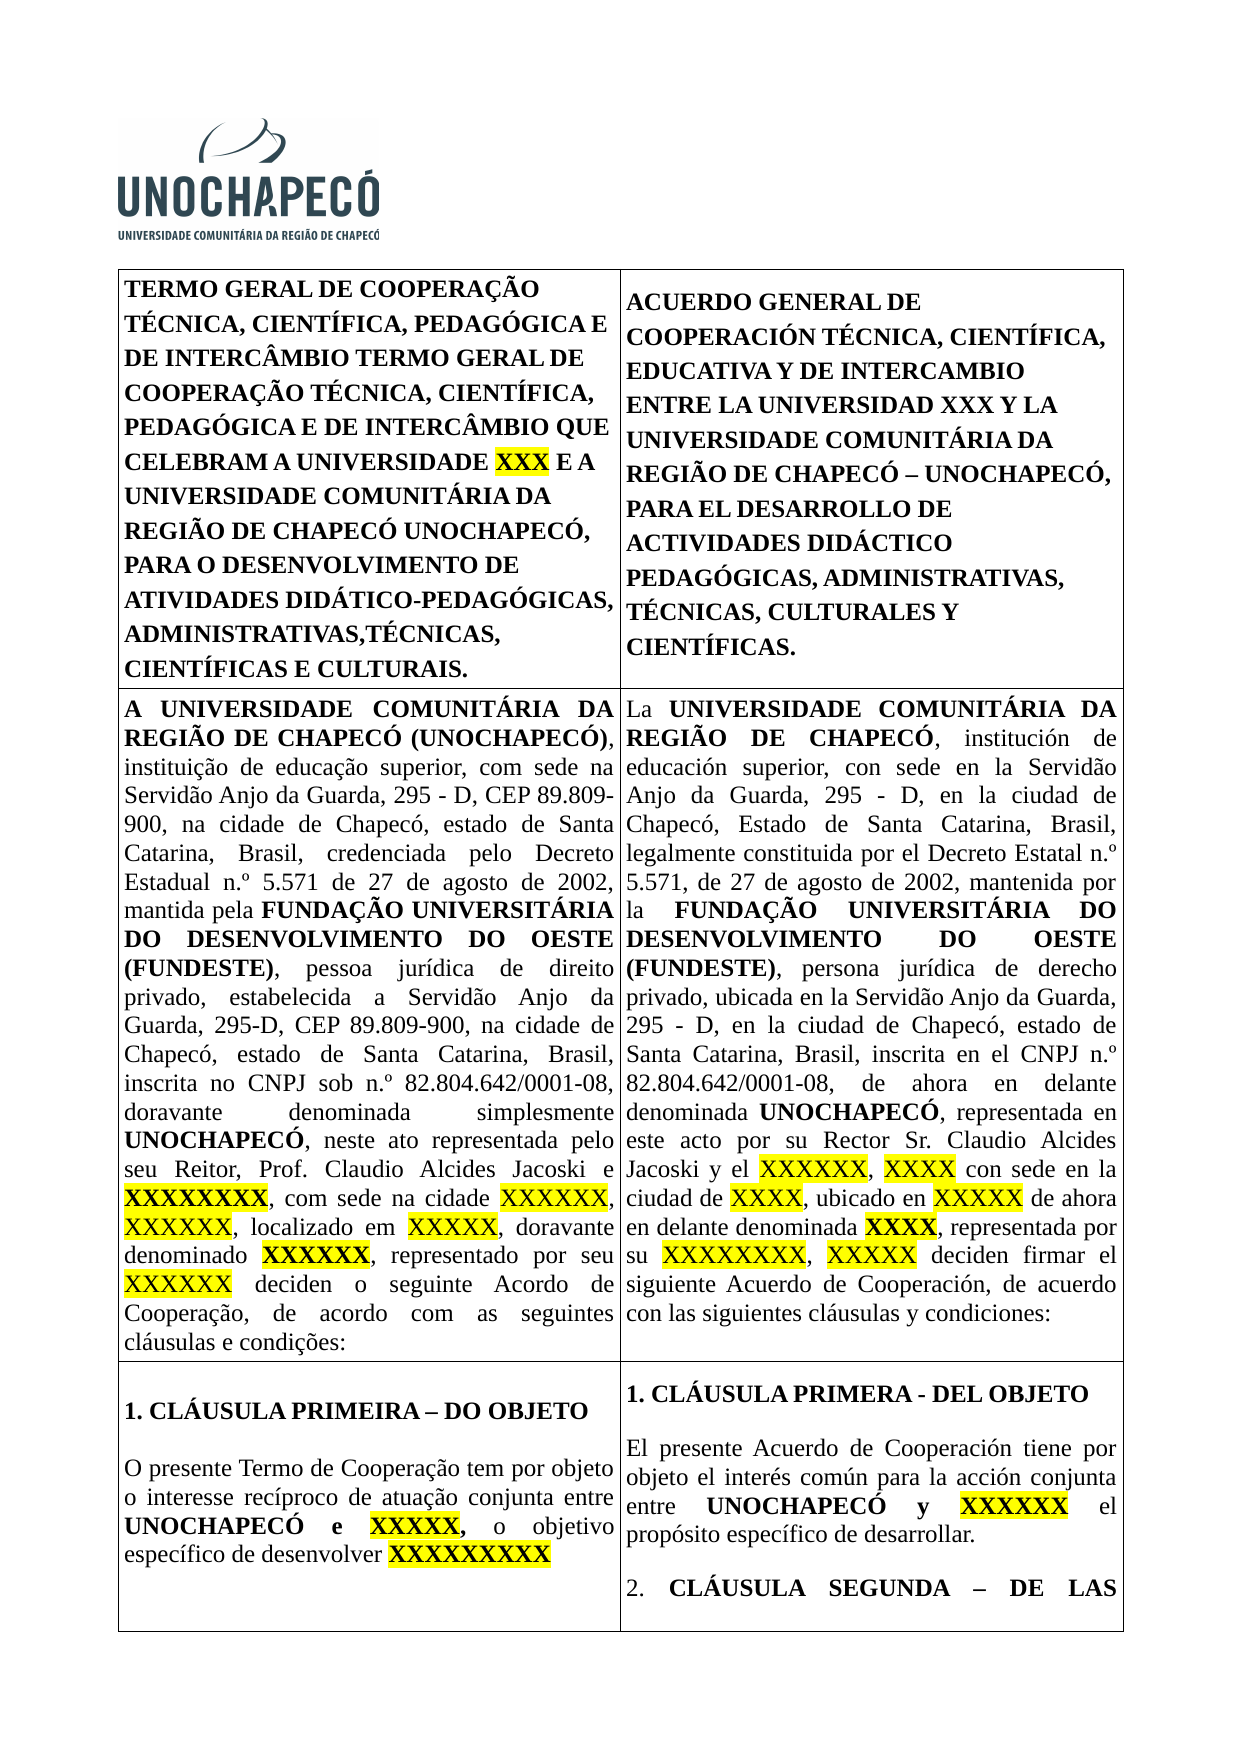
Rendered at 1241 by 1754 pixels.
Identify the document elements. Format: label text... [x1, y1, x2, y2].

table_cell 1. CLÁUSULA PRIMEIRA – DO OBJETO O presente Termo de Cooperação tem por objeto o interesse recíproco de atuação conjunta entre UNOCHAPECÓ e XXXXX, o objetivo específico de desenvolver XXXXXXXXX [119, 1362, 620, 1631]
table_cell La UNIVERSIDADE COMUNITÁRIA DA REGIÃO DE CHAPECÓ, institución de educación superior, con sede en la Servidão Anjo da Guarda, 295 - D, en la ciudad de Chapecó, Estado de Santa Catarina, Brasil, legalmente constituida por el Decreto Estatal n.º 5.571, de 27 de agosto de 2002, mantenida por la FUNDAÇÃO UNIVERSITÁRIA DO DESENVOLVIMENTO DO OESTE (FUNDESTE), persona jurídica de derecho privado, ubicada en la Servidão Anjo da Guarda, 295 - D, en la ciudad de Chapecó, estado de Santa Catarina, Brasil, inscrita en el CNPJ n.º 82.804.642/0001-08, de ahora en delante denominada UNOCHAPECÓ, representada en este acto por su Rector Sr. Claudio Alcides Jacoski y el XXXXXX, XXXX con sede en la ciudad de XXXX, ubicado en XXXXX de ahora en delante denominada XXXX, representada por su XXXXXXXX, XXXXX deciden firmar el siguiente Acuerdo de Cooperación, de acuerdo con las siguientes cláusulas y condiciones: [621, 689, 1123, 1361]
table_cell 1. CLÁUSULA PRIMERA - DEL OBJETO El presente Acuerdo de Cooperación tiene por objeto el interés común para la acción conjunta entre UNOCHAPECÓ y XXXXXX el propósito específico de desarrollar. 2. CLÁUSULA SEGUNDA – DE LAS [621, 1362, 1123, 1631]
picture [118, 118, 379, 240]
table_header ACUERDO GENERAL DE COOPERACIÓN TÉCNICA, CIENTÍFICA, EDUCATIVA Y DE INTERCAMBIO ENTRE LA UNIVERSIDAD XXX Y LA UNIVERSIDADE COMUNITÁRIA DA REGIÃO DE CHAPECÓ – UNOCHAPECÓ, PARA EL DESARROLLO DE ACTIVIDADES DIDÁCTICO PEDAGÓGICAS, ADMINISTRATIVAS, TÉCNICAS, CULTURALES Y CIENTÍFICAS. [621, 270, 1123, 688]
table_cell A UNIVERSIDADE COMUNITÁRIA DA REGIÃO DE CHAPECÓ (UNOCHAPECÓ), instituição de educação superior, com sede na Servidão Anjo da Guarda, 295 - D, CEP 89.809-900, na cidade de Chapecó, estado de Santa Catarina, Brasil, credenciada pelo Decreto Estadual n.º 5.571 de 27 de agosto de 2002, mantida pela FUNDAÇÃO UNIVERSITÁRIA DO DESENVOLVIMENTO DO OESTE (FUNDESTE), pessoa jurídica de direito privado, estabelecida a Servidão Anjo da Guarda, 295-D, CEP 89.809-900, na cidade de Chapecó, estado de Santa Catarina, Brasil, inscrita no CNPJ sob n.º 82.804.642/0001-08, doravante denominada simplesmente UNOCHAPECÓ, neste ato representada pelo seu Reitor, Prof. Claudio Alcides Jacoski e XXXXXXXX, com sede na cidade XXXXXX, XXXXXX, localizado em XXXXX, doravante denominado XXXXXX, representado por seu XXXXXX deciden o seguinte Acordo de Cooperação, de acordo com as seguintes cláusulas e condições: [119, 689, 620, 1361]
table_header TERMO GERAL DE COOPERAÇÃO TÉCNICA, CIENTÍFICA, PEDAGÓGICA E DE INTERCÂMBIO TERMO GERAL DE COOPERAÇÃO TÉCNICA, CIENTÍFICA, PEDAGÓGICA E DE INTERCÂMBIO QUE CELEBRAM A UNIVERSIDADE XXX E A UNIVERSIDADE COMUNITÁRIA DA REGIÃO DE CHAPECÓ UNOCHAPECÓ, PARA O DESENVOLVIMENTO DE ATIVIDADES DIDÁTICO-PEDAGÓGICAS, ADMINISTRATIVAS,TÉCNICAS, CIENTÍFICAS E CULTURAIS. [119, 270, 620, 688]
